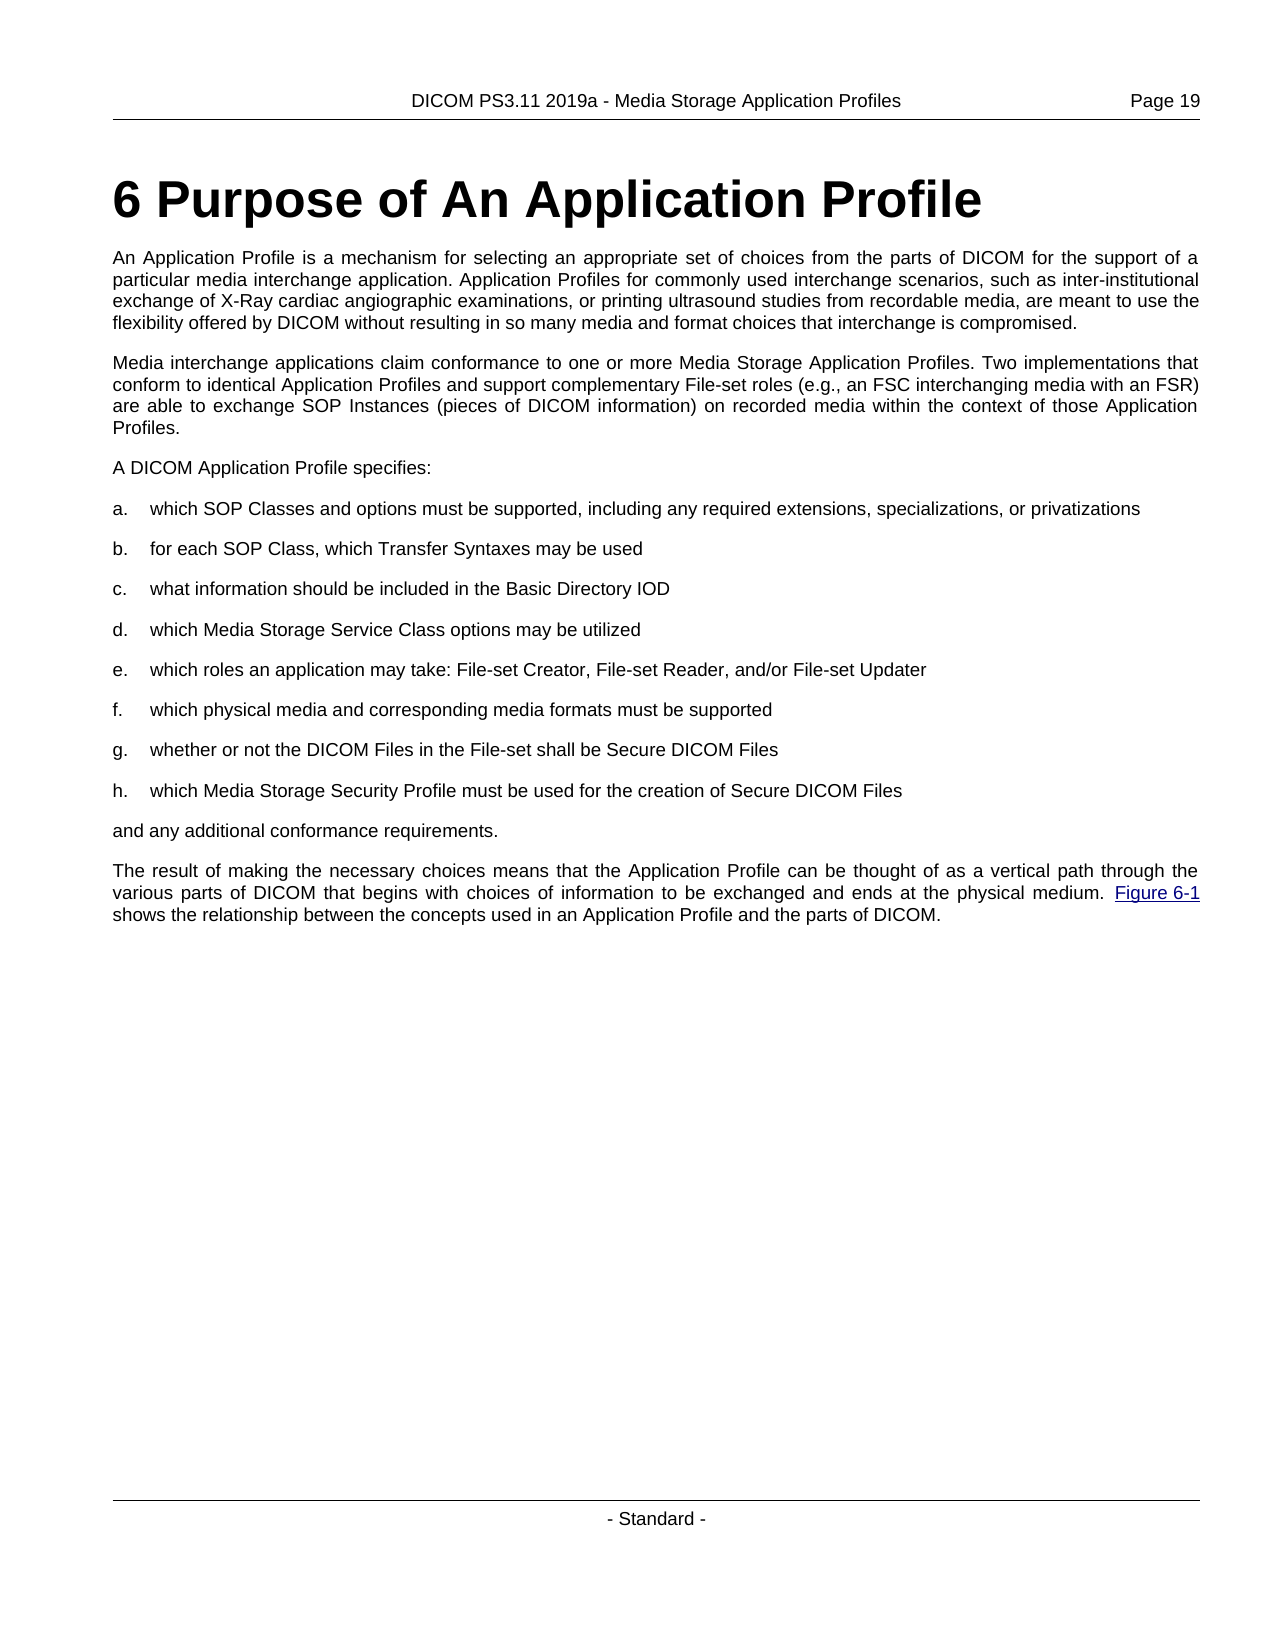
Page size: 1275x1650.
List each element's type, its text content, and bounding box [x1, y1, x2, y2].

list for each SOP Class, which Transfer Syntaxes may be used [112, 538, 1200, 559]
list whether or not the DICOM Files in the File-set shall be Secure DICOM Files [112, 739, 1200, 761]
text and any additional conformance requirements. [112, 820, 1200, 841]
list what information should be included in the Basic Directory IOD [112, 578, 1200, 599]
list which SOP Classes and options must be supported, including any required extensions, specializations, or privatizations [112, 497, 1200, 519]
text The result of making the necessary choices means that the Application Profile can be thought of as a vertical path through the various parts of DICOM that begins with choices of information to be exchanged and ends at the physical medium. Figure 6-1 shows the relationship between the concepts used in an Application Profile and the parts of DICOM. [112, 860, 1200, 925]
text 6 Purpose of An Application Profile [112, 169, 1200, 228]
list which Media Storage Service Class options may be utilized [112, 618, 1200, 640]
text Media interchange applications claim conformance to one or more Media Storage Application Profiles. Two implementations that conform to identical Application Profiles and support complementary File-set roles (e.g., an FSC interchanging media with an FSR) are able to exchange SOP Instances (pieces of DICOM information) on recorded media within the context of those Application Profiles. [112, 352, 1200, 438]
list which Media Storage Security Profile must be used for the creation of Secure DICOM Files [112, 779, 1200, 801]
list which roles an application may take: File-set Creator, File-set Reader, and/or File-set Updater [112, 659, 1200, 680]
text A DICOM Application Profile specifies: [112, 457, 1200, 479]
text An Application Profile is a mechanism for selecting an appropriate set of choices from the parts of DICOM for the support of a particular media interchange application. Application Profiles for commonly used interchange scenarios, such as inter-institutional exchange of X-Ray cardiac angiographic examinations, or printing ultrasound studies from recordable media, are meant to use the flexibility offered by DICOM without resulting in so many media and format choices that interchange is compromised. [112, 247, 1200, 333]
list which physical media and corresponding media formats must be supported [112, 699, 1200, 721]
